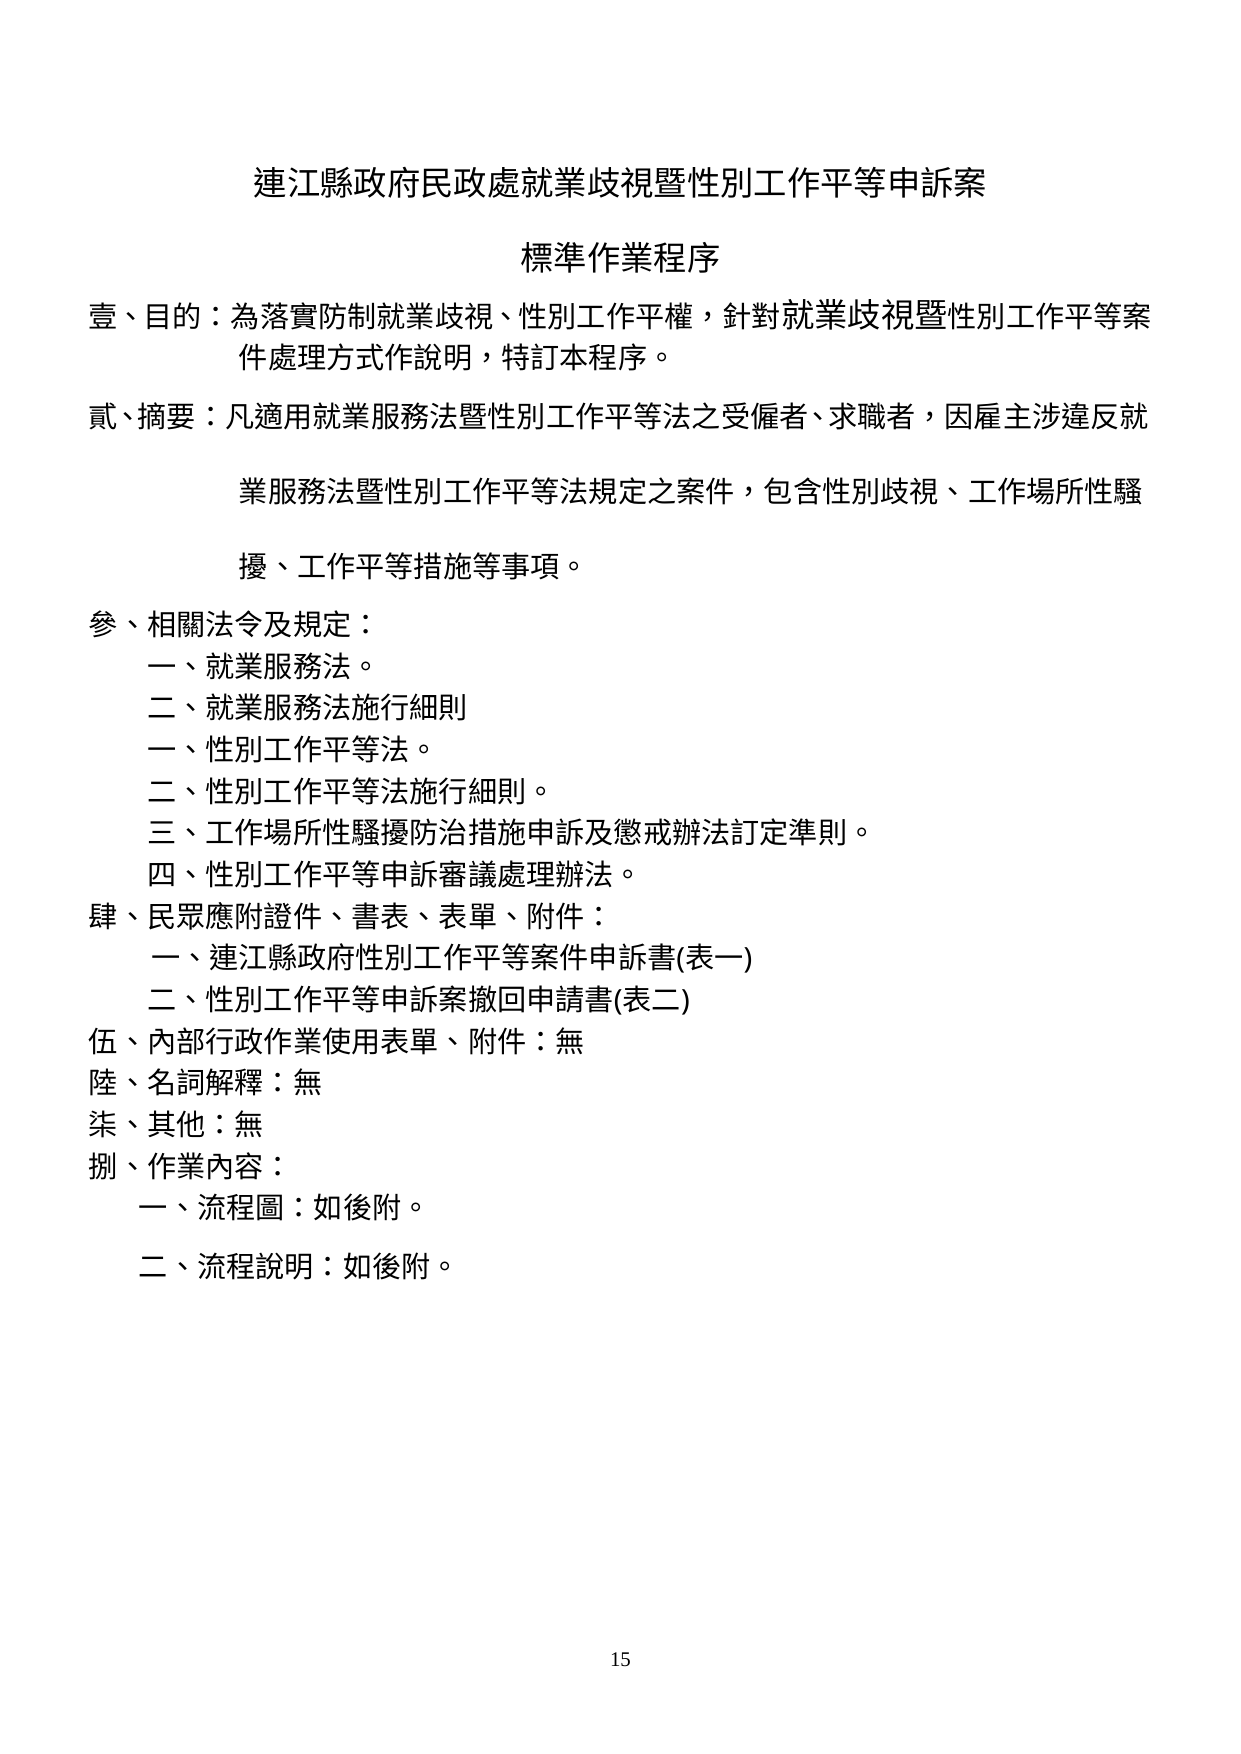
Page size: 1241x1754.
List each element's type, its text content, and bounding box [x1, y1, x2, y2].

text 柒、其他：無 [89, 1102, 1152, 1144]
text 捌、作業內容： [89, 1144, 1152, 1186]
text 二、性別工作平等申訴案撤回申請書(表二) [89, 977, 1152, 1019]
text 一、連江縣政府性別工作平等案件申訴書(表一) [151, 936, 1152, 977]
text 伍、內部行政作業使用表單、附件：無 [89, 1019, 1152, 1061]
text 貳、摘要：凡適用就業服務法暨性別工作平等法之受僱者、求職者，因雇主涉違反就業服務法暨性別工作平等法規定之案件，包含性別歧視、工作場所性騷擾、工作平等措施等事項。 [89, 377, 1149, 602]
text 肆、民眾應附證件、書表、表單、附件： [89, 894, 1152, 936]
text 二、性別工作平等法施行細則。 [147, 769, 1152, 811]
text 一、就業服務法。 [89, 644, 1152, 686]
text 陸、名詞解釋：無 [89, 1061, 1152, 1102]
text 標準作業程序 [89, 219, 1152, 294]
text 一、性別工作平等法。 [147, 727, 1152, 769]
text 壹、目的：為落實防制就業歧視、性別工作平權，針對就業歧視暨性別工作平等案件處理方式作說明，特訂本程序。 [89, 294, 1152, 377]
text 三、工作場所性騷擾防治措施申訴及懲戒辦法訂定準則。 [147, 811, 1152, 852]
text 四、性別工作平等申訴審議處理辦法。 [89, 852, 1152, 894]
text 二、就業服務法施行細則 [89, 686, 1152, 727]
text 二、流程說明：如後附。 [139, 1227, 1152, 1302]
text 連江縣政府民政處就業歧視暨性別工作平等申訴案 [89, 144, 1152, 219]
text 參、相關法令及規定： [89, 602, 1152, 644]
text 一、流程圖：如後附。 [139, 1186, 1152, 1227]
